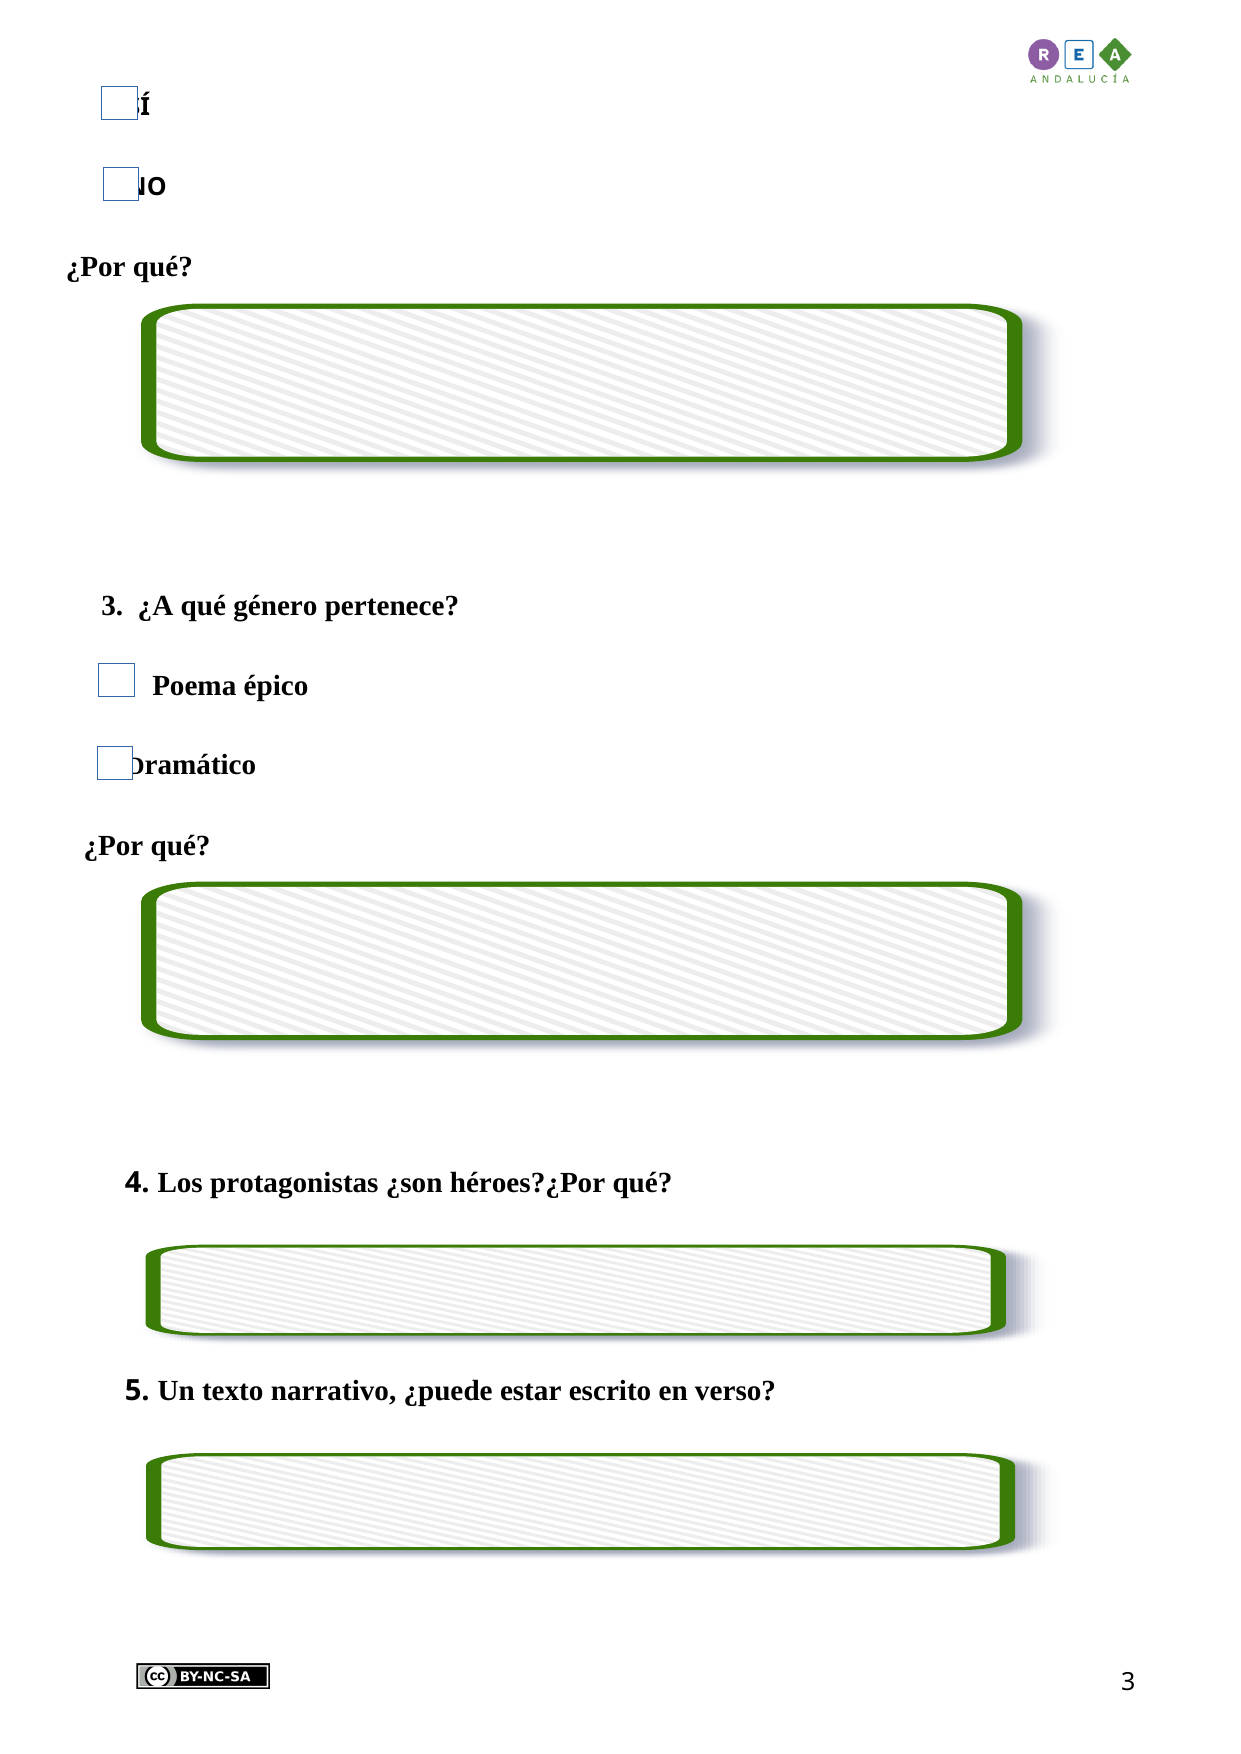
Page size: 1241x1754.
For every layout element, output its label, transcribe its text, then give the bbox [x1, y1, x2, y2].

list Poema épico [66, 668, 1135, 701]
text ¿Por qué? [83, 828, 1135, 861]
list NO [71, 169, 1135, 203]
list Dramático [71, 747, 1135, 781]
picture [1023, 33, 1136, 88]
list 5. Un texto narrativo, ¿puede estar escrito en verso? [89, 1330, 1135, 1409]
picture [136, 1663, 554, 1698]
list 4. Los protagonistas ¿son héroes?¿Por qué? [89, 1161, 1135, 1201]
list 3. ¿A qué género pertenece? [66, 588, 1135, 621]
list SÍ [71, 88, 1135, 123]
text ¿Por qué? [66, 249, 1135, 283]
